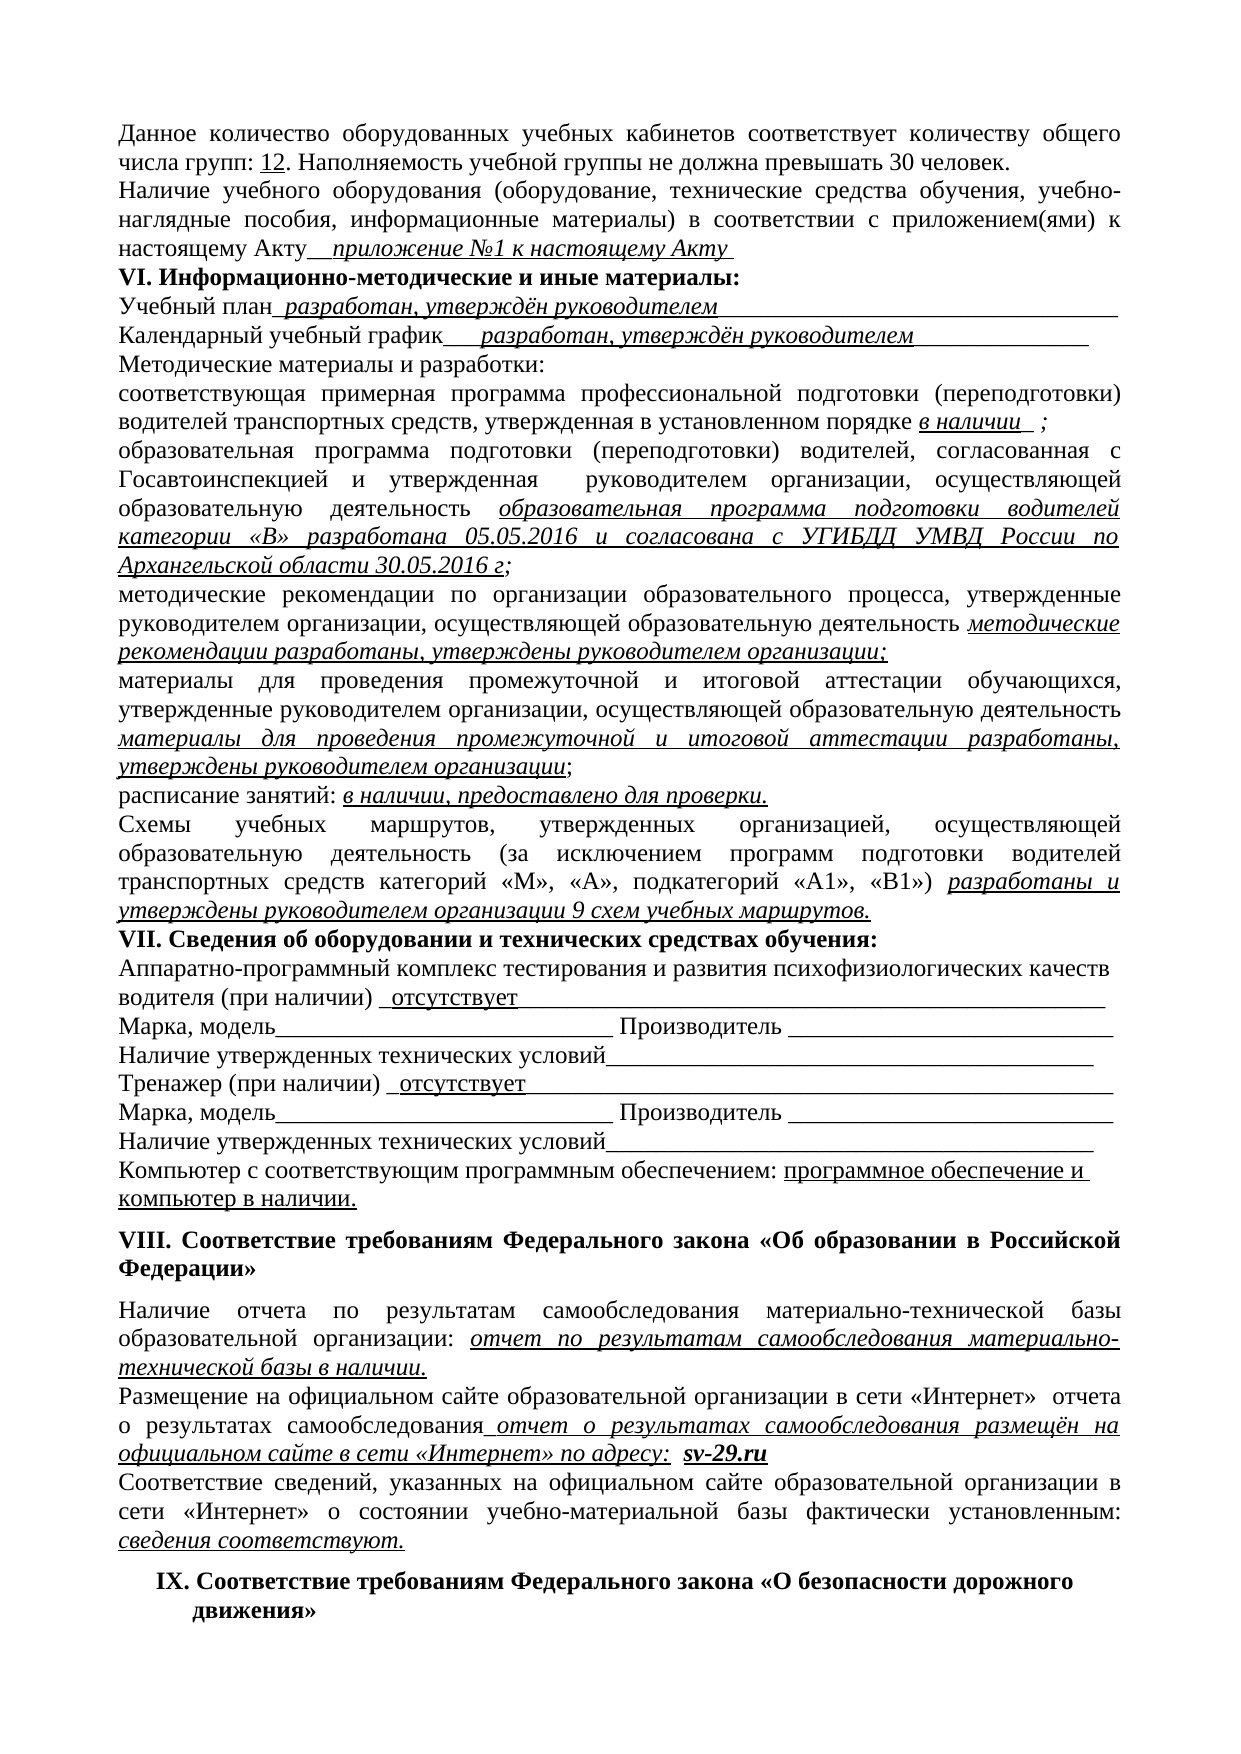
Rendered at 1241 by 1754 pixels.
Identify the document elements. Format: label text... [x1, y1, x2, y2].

text Схемы учебных маршрутов, утвержденных организацией, осуществляющей образовательную деятельность (за исключением программ подготовки водителей транспортных средств категорий «М», «А», подкатегорий «А1», «В1») разработаны и утверждены руководителем организации 9 схем учебных маршрутов. [118, 809, 1122, 924]
text Методические материалы и разработки: [118, 349, 1122, 378]
text VI. Информационно-методические и иные материалы: [118, 262, 1122, 291]
text Учебный план_разработан, утверждён руководителем________________________________ [118, 291, 1122, 320]
text Наличие учебного оборудования (оборудование, технические средства обучения, учебно-наглядные пособия, информационные материалы) в соответствии с приложением(ями) к настоящему Акту__приложение №1 к настоящему Акту [118, 176, 1122, 262]
text Соответствие сведений, указанных на официальном сайте образовательной организации в сети «Интернет» о состоянии учебно-материальной базы фактически установленным: сведения соответствуют. [118, 1467, 1122, 1553]
text VIII. Соответствие требованиям Федерального закона «Об образовании в Российской Федерации» [118, 1225, 1122, 1282]
text расписание занятий: в наличии, предоставлено для проверки. [118, 780, 1122, 809]
text Календарный учебный график___разработан, утверждён руководителем______________ [118, 320, 1122, 349]
text соответствующая примерная программа профессиональной подготовки (переподготовки) водителей транспортных средств, утвержденная в установленном порядке в наличии_ ; [118, 378, 1122, 435]
text образовательная программа подготовки (переподготовки) водителей, согласованная с Госавтоинспекцией и утвержденная руководителем организации, осуществляющей образовательную деятельность образовательная программа подготовки водителей категории «В» разработана 05.05.2016 и согласована с УГИБДД УМВД России по Архангельской области 30.05.2016 г; [118, 435, 1122, 579]
text материалы для проведения промежуточной и итоговой аттестации обучающихся, утвержденные руководителем организации, осуществляющей образовательную деятельность материалы для проведения промежуточной и итоговой аттестации разработаны, утверждены руководителем организации; [118, 665, 1122, 780]
text VII. Сведения об оборудовании и технических средствах обучения: [118, 924, 1122, 953]
text Марка, модель___________________________ Производитель __________________________ [118, 1011, 1122, 1040]
text методические рекомендации по организации образовательного процесса, утвержденные руководителем организации, осуществляющей образовательную деятельность методические рекомендации разработаны, утверждены руководителем организации; [118, 579, 1122, 665]
text Наличие отчета по результатам самообследования материально-технической базы образовательной организации: отчет по результатам самообследования материально-технической базы в наличии. [118, 1295, 1122, 1381]
text Тренажер (при наличии) _отсутствует_______________________________________________ [118, 1068, 1122, 1097]
text Наличие утвержденных технических условий_______________________________________ [118, 1040, 1122, 1068]
text Размещение на официальном сайте образовательной организации в сети «Интернет» отчета о результатах самообследования_отчет о результатах самообследования размещён на официальном сайте в сети «Интернет» по адресу: sv-29.ru [118, 1381, 1122, 1467]
text IX. Соответствие требованиям Федерального закона «О безопасности дорожного движения» [156, 1566, 1122, 1623]
text Марка, модель___________________________ Производитель __________________________ [118, 1097, 1122, 1126]
text Компьютер с соответствующим программным обеспечением: программное обеспечение и компьютер в наличии. [118, 1155, 1122, 1212]
text Наличие утвержденных технических условий_______________________________________ [118, 1126, 1122, 1155]
text Данное количество оборудованных учебных кабинетов соответствует количеству общего числа групп: 12. Наполняемость учебной группы не должна превышать 30 человек. [118, 118, 1122, 176]
text Аппаратно-программный комплекс тестирования и развития психофизиологических качеств водителя (при наличии) _отсутствует_______________________________________________ [118, 953, 1122, 1011]
